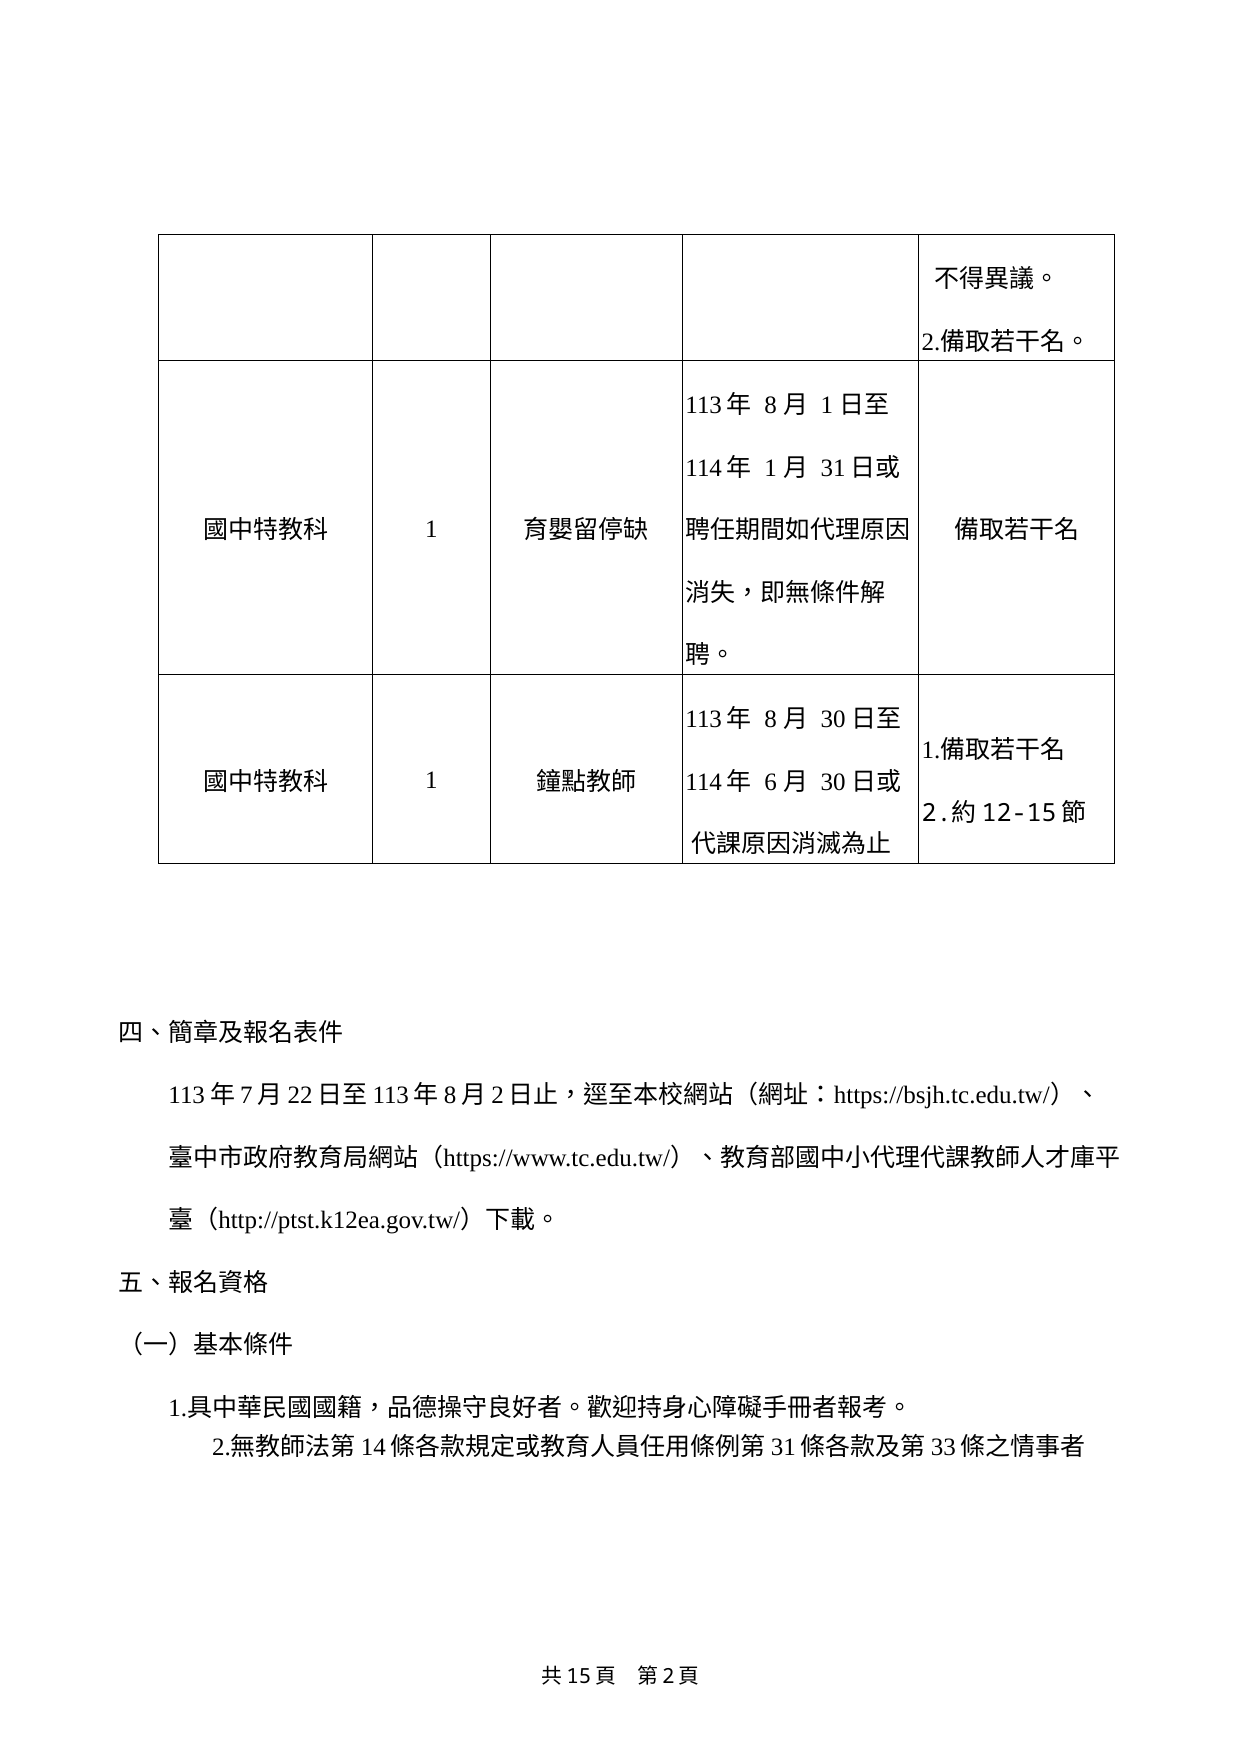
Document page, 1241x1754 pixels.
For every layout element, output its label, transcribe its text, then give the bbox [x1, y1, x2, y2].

table_cell [491, 235, 682, 360]
table_cell 113年 8 月 30 日至 114年 6 月 30 日或 代課原因消滅為止 [683, 675, 918, 862]
table_cell 113年 8 月 1 日至 114年 1 月 31日或 聘任期間如代理原因消失，即無條件解聘。 [683, 361, 918, 674]
table_cell 1 [373, 675, 490, 862]
table_cell 1.備取若干名 2.約12-15節 [919, 675, 1114, 862]
table_cell 國中特教科 [159, 361, 372, 674]
text 五、報名資格 [118, 1238, 1122, 1301]
text 1.具中華民國國籍，品德操守良好者。歡迎持身心障礙手冊者報考。 [118, 1363, 1122, 1426]
table_cell 育嬰留停缺 [491, 361, 682, 674]
table_cell [373, 235, 490, 360]
table_cell 國中特教科 [159, 675, 372, 862]
text 四、簡章及報名表件 113年7月22日至113年8月2日止，逕至本校網站（網址：https://bsjh.tc.edu.tw/）、臺中市政府教育局網站（https://www.tc.edu.tw/）、教育部國中小代理代課教師人才庫平臺（http://ptst.k12ea.gov.tw/）下載。 [118, 988, 1122, 1238]
table_cell 備取若干名 [919, 361, 1114, 674]
table_cell [683, 235, 918, 360]
table_cell 1 [373, 361, 490, 674]
table_cell 鐘點教師 [491, 675, 682, 862]
text （一）基本條件 [118, 1301, 1122, 1363]
table_cell [159, 235, 372, 360]
text 2.無教師法第14條各款規定或教育人員任用條例第31條各款及第33條之情事者 [206, 1426, 1122, 1462]
table_cell 不得異議。 2.備取若干名。 [919, 235, 1114, 360]
